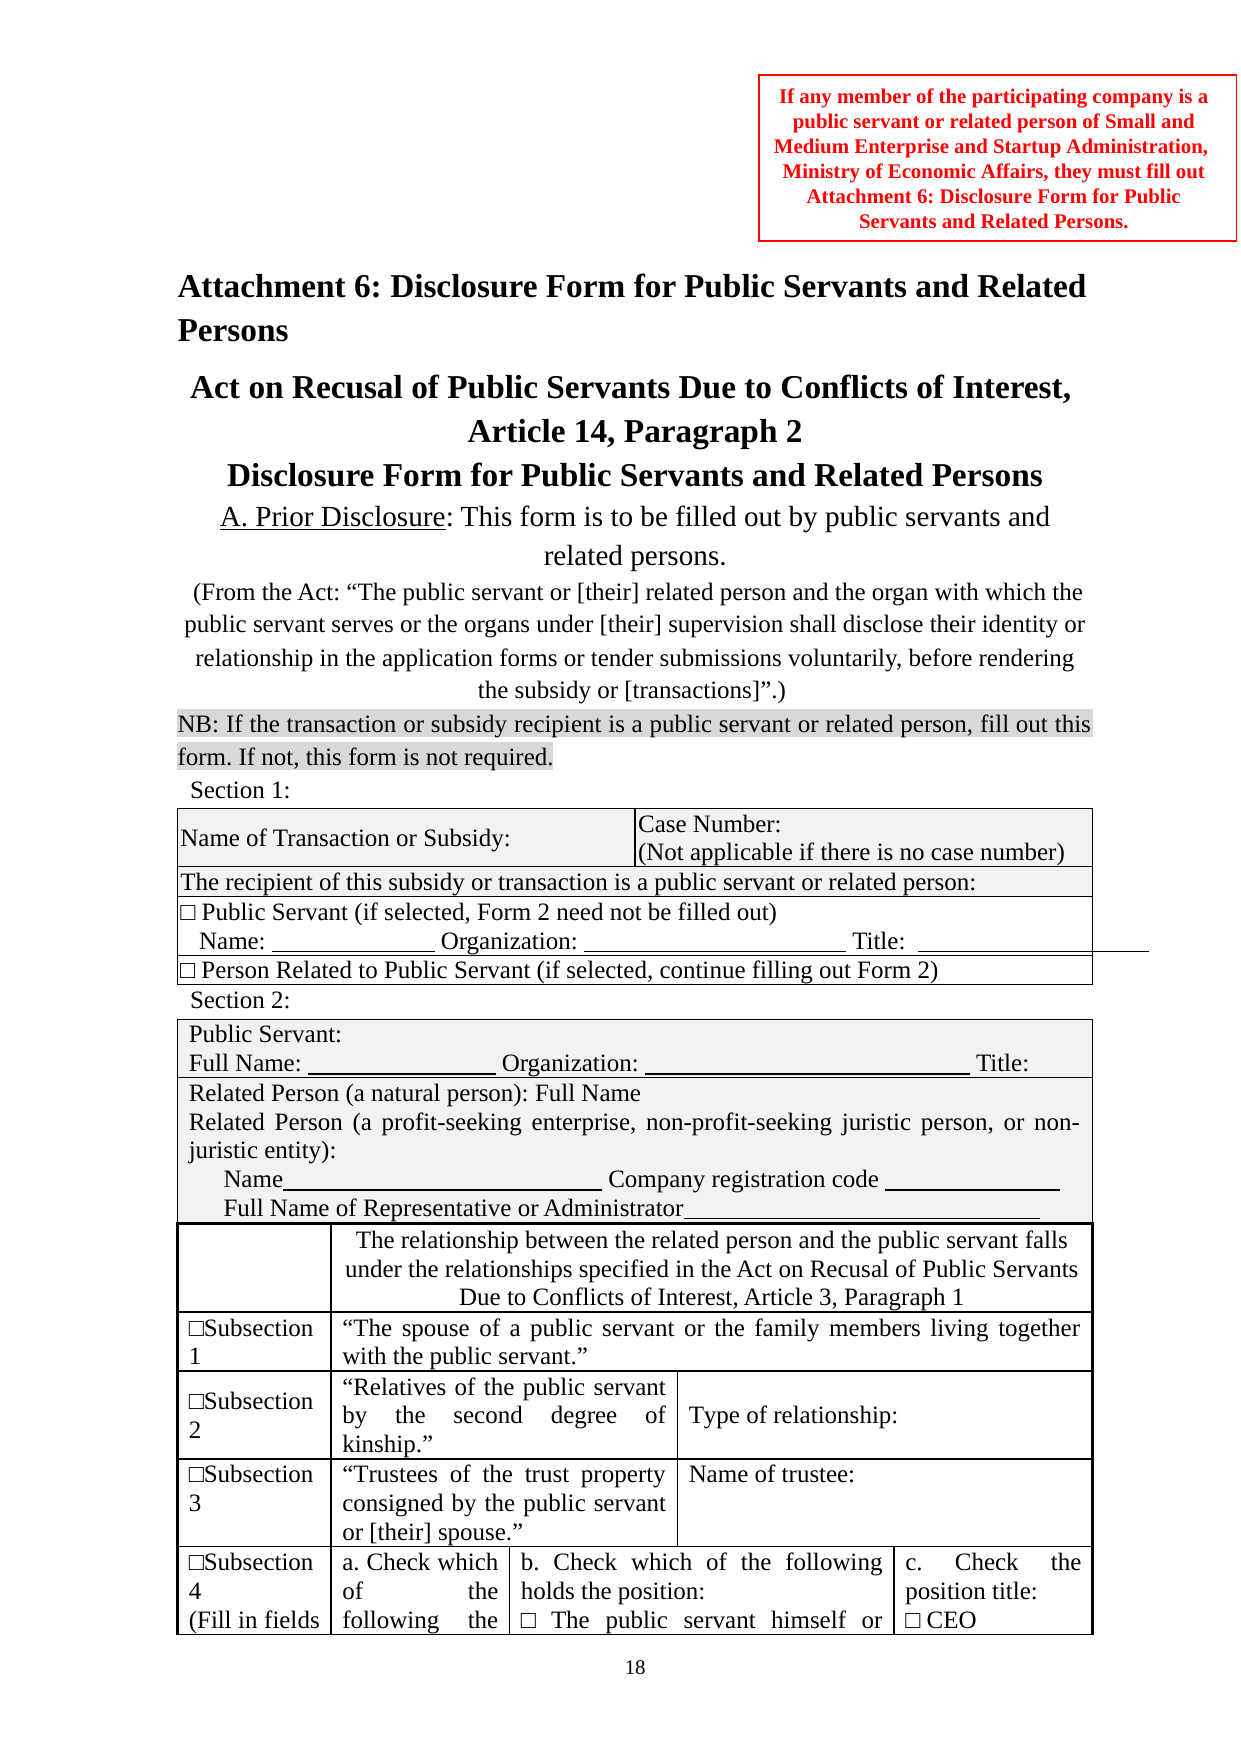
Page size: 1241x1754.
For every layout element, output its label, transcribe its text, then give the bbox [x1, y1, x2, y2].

table_cell □Subsection 2 [179, 1372, 330, 1458]
table_cell “The spouse of a public servant or the family members living together with the public servant.” [332, 1313, 1091, 1370]
table_header Name of Transaction or Subsidy: [178, 809, 634, 866]
table_cell □Subsection 4 (Fill in fields [179, 1547, 330, 1634]
table_cell Name of trustee: [678, 1460, 1091, 1546]
table_cell Type of relationship: [678, 1372, 1091, 1458]
table_cell □Subsection 3 [179, 1460, 330, 1546]
table_cell Related Person (a natural person): Full Name Related Person (a profit-seeking enterprise, non-profit-seeking juristic person, or non-juristic entity): Name Company registration code Full Name of Representative or Administrator [178, 1078, 1092, 1222]
text NB: If the transaction or subsidy recipient is a public servant or related person, fill out this form. If not, this form is not required. [177, 709, 1092, 770]
text (From the Act: “The public servant or [their] related person and the organ with which the public servant serves or the organs under [their] supervision shall disclose their identity or relationship in the application forms or tender submissions voluntarily, before rendering the subsidy or [transactions]”.) [177, 577, 1092, 704]
subtitle Attachment 6: Disclosure Form for Public Servants and Related Persons [177, 267, 1093, 349]
table_cell a. Check which of the following the [332, 1547, 509, 1634]
table_header Public Servant: Full Name: Organization: Title: [178, 1020, 1092, 1077]
table_header Case Number: (Not applicable if there is no case number) [636, 809, 1092, 866]
table_cell □Subsection 1 [179, 1313, 330, 1370]
table_cell [179, 1225, 330, 1311]
table_cell □ Person Related to Public Servant (if selected, continue filling out Form 2) [178, 956, 1092, 984]
table_cell “Trustees of the trust property consigned by the public servant or [their] spouse.” [332, 1460, 677, 1546]
table_cell b. Check which of the following holds the position: □ The public servant himself or [510, 1547, 893, 1634]
text Act on Recusal of Public Servants Due to Conflicts of Interest, [177, 367, 1093, 406]
text Article 14, Paragraph 2 [177, 411, 1093, 450]
text Section 1: [190, 775, 1092, 803]
table_cell □ Public Servant (if selected, Form 2 need not be filled out) Name: Organization: Title: [178, 897, 1092, 954]
table_cell The recipient of this subsidy or transaction is a public servant or related person: [178, 867, 1092, 896]
table_cell “Relatives of the public servant by the second degree of kinship.” [332, 1372, 677, 1458]
table_cell The relationship between the related person and the public servant falls under the relationships specified in the Act on Recusal of Public Servants Due to Conflicts of Interest, Article 3, Paragraph 1 [332, 1225, 1091, 1311]
text A. Prior Disclosure: This form is to be filled out by public servants and related persons. [177, 499, 1093, 572]
text Section 2: [190, 985, 1092, 1014]
table_cell c. Check the position title: □ CEO [895, 1547, 1091, 1634]
text Disclosure Form for Public Servants and Related Persons [177, 455, 1093, 494]
